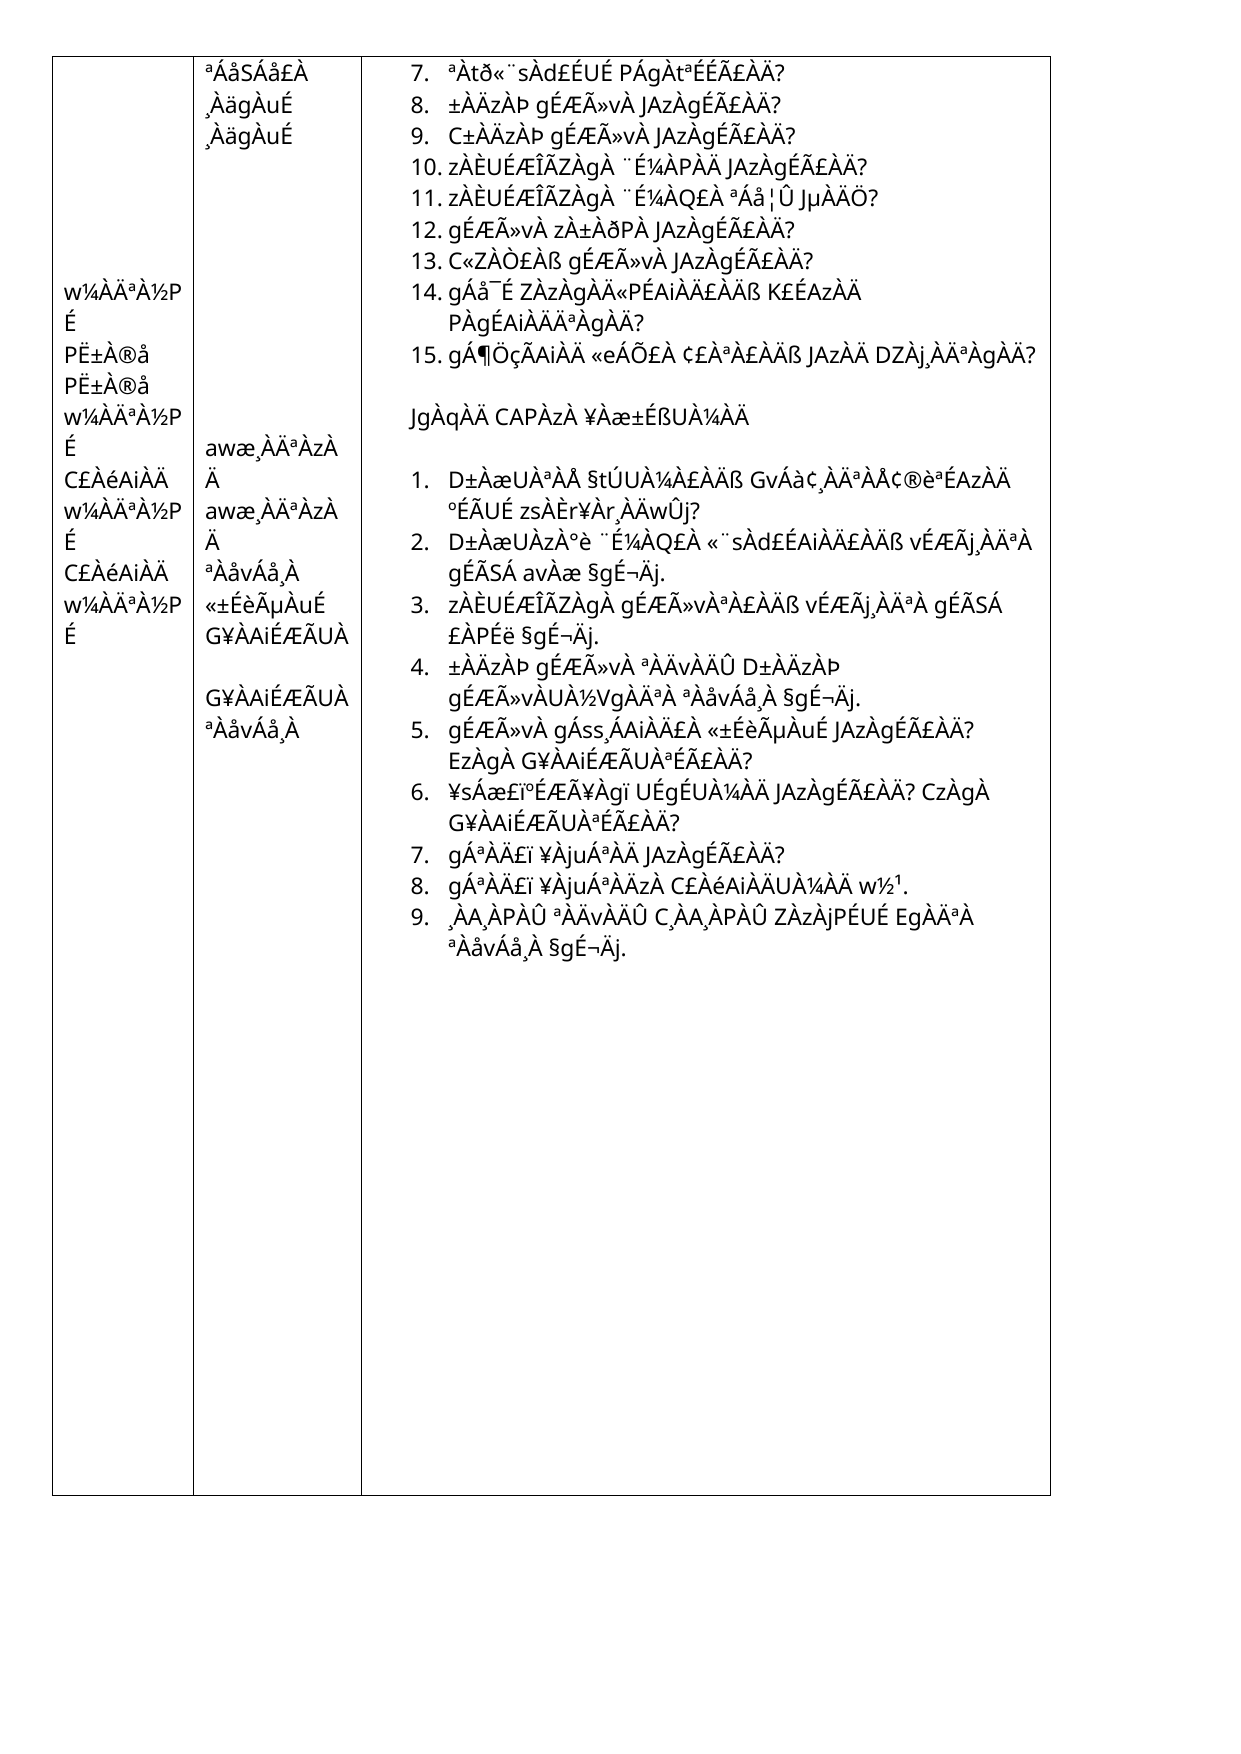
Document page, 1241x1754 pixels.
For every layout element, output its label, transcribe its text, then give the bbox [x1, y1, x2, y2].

table_cell w¼ÀÄªÀ½PÉ PË±À®å PË±À®å w¼ÀÄªÀ½PÉ C£ÀéAiÀÄ w¼ÀÄªÀ½PÉ C£ÀéAiÀÄ w¼ÀÄªÀ½PÉ [53, 57, 193, 1495]
table_cell §ºÀÄ DAiÉÄÌ ¥Àæ±ÉßUÀ¼ÀÄ ¨É¼ÀPÀÄ ¥ÀæªÀ»¸ÀÄªÀ jÃw EzÁVzÉ. J) ªÀPÀæ gÉÃSÉ ©) ¸ÀgÀ¼ÀgÉÃSÉ ¹) ªÀÈvÁÛPÁgÀ r) AiÀiÁªÀÅzÀÆ C®è 2. ªÀQæÃ¨sÀªÀ£À GAmÁUÀ®Ä PÁgÀt. J) ¨É¼ÀQ£À ªÉÃUÀzÀ°è ªÀåvÁå¸ÀªÁUÀÄªÀÅzÀjAzÀ ©) ¨É¼ÀQ£À ªÉÃUÀ ºÉZÁÑUÀÄªÀzÀjAzÀ. ¹) ¨É¼ÀQ£À ªÉÃUÀ E®è¢gÀÄªÀÅzÀÄ. r) ¨É¼ÀQ£À ªÉÃUÀ CwAiÀiÁVgÀÄªÀÅzÀjAzÀ. ¥ÀæPÀÈwAiÀÄ°è GAmÁUÀÄªÀ gÉÆÃ»vÀ. J) gÉÆÃ»vÀ zÀ±ÀðPÀ ©) gÉÆÃ»vÀ ¹) ±ÀÄzÀÞ gÉÆÃ»vÀ r) PÁªÀÄ£À ©®Äè 4. ¨É¼ÀQ£À QgÀtªÀ£ÀÄß «¨sÀf¹ ¥ÀqÉzÀ §tÚUÀ¼À ±ÉæÃtÂ J) gÉÆÃ»vÀ ©) ZÀzÀjPÉ ¹) gÉÆÃ»vÀ zÀ±ÀðPÀ r) C±ÀæUÀ 5. C±ÀÄzÀÞ gÉÆÃ»vÀzÀ°è §tÚUÀ¼ÀÄ ¸ÀàµÀÖªÁV ¨ÉÃgÉ ¨ÉÃgÉAiÀiÁVgÀÄªÀÅ¢®è. J) ¨É¼ÀQ¤AzÁV ©) gÉÆÃ»vÀzÀ±ÀðPÀ¢AzÀ ¹) C¢üªÁå¥À£É¬ÄAzÀ r) gÀnÖ¤AzÀ 6. D±ÀæUÀªÀ£ÀÄß §¼À¹ ¸ÀAQÃtð ¨É¼ÀQ¤AzÀ ±ÀÄzÀÞgÉÆÃ»vÀªÀ£ÀÄß ¥ÀqÉAiÀÄ®Ä G¥ÀAiÉÆÃV¸ÀÄªÀ G¥ÀPÀgÀt J) ¸ÀÆPÀëöä zÀ±ÀðPÀ ©) zÀÆgÀzÀ±ÀðPÀ ¹) gÉÆÃ»vÀzÀ±ÀðPÀ r) GzÀgÀzÀ±ÀðPÀ 7. ¸ËgÀªÁvÁªÀgÀtzÀ°è zsÁvÀÄUÀ¼À£ÀÄß UÀÄgÀÄw¸À®Ä J) »ÃjPÉ gÉÆÃ»vÀ ©) gÉÆÃ»vÀ gÁ¸ÁAiÀÄ£À «±ÉèÃµÀuÉ ¹) CtÄ «±ÉèÃµÀuÉ r) ¥sÁæ£ÉÆÃ¥sÀgÀ UÉgÉ 8. zÀÄåw ZÀzÀÄjPÉAiÀÄ£ÀÄß ________ JAzÀÄ PÀgÉAiÀÄÄvÁÛgÉ. J) ¸ÀA¸ÀPÀÛ ©) C¸ÀA¸ÀPÀÛ ¹) ªÀPÀæ ¸ÀA¸ÀPÀÛ r) C«aÒ£Àß gÉÆÃ»vÀ 9. gÁ¶ÖçÃAiÀÄ «eÁÕ£À ¢£ÁZÀgÀuÉAiÀÄ£ÀÄß AiÀiÁgÀ £É£À¦UÁV DZÀj¸ÀÄªÀgÀÄ J) ¸Àgï dUÀ¢Ã±ÀÑAzÀæ ¨sÉÆÃ¸ï ©) qÁ|| ºÀgÀUÉÆÃ«AzÀ SÉÆÃgÁ£Á ¹) ²æÃ¤ªÁ¸À gÁªÀiÁ£ÀÄdA r) ¹.«.gÁªÀÄ£ï 10. zÀæªÀåUÀ¼À£ÀÄß ¸ÀAAiÉÆÃf¹gÀÄªÀ CtÄUÀ¼À gÀZÀ£ÉAiÀÄ CzsÁåAiÀÄzÀ°è F ¥ÀjuÁªÀÄ G¥ÀAiÀÄÄPÀÛªÁVzÉ. J) PÁAwÃAiÀÄ ¥ÀjuÁªÀÄ ©) gÁªÀÄ£ï ¥ÀjuÁªÀÄ ¹) qÁ¥Àègï ¥ÀjuÁªÀÄ r) mÉAqÁ¯ï ¥ÀjuÁªÀÄ MAzÀÄ CAPÀzÀ ¥Àæ±ÉßUÀ¼ÀÄ ¨É¼ÀPÀÄ ºÉÃUÉ ¥ÀæªÀ»¸ÀÄvÀÛzÉ? ¥ÀæPÀÈwAiÀÄ°è GAmÁUÀÄªÀ gÉÆÃ»vÀ AiÀiÁªÀÅzÀÄ? ªÀQæÃ¨sÀªÀ£À ºÉÃUÉ GAmÁUÀÄvÀÛzÉ? ªÀQæÃ¨sÀªÀ£À ¸ÀÆZÁåAPÀ AiÀiÁªÀÅzÀÄ? gÉÆÃ»vÀ JAzÀgÉÃ£ÀÄ? ZÀzÀjPÉ JAzÀgÉÃ£ÀÄ? ªÀtð«¨sÀd£ÉUÉ PÁgÀtªÉÉÃ£ÀÄ? ±ÀÄzÀÞ gÉÆÃ»vÀ JAzÀgÉÃ£ÀÄ? C±ÀÄzÀÞ gÉÆÃ»vÀ JAzÀgÉÃ£ÀÄ? zÀÈUÉÆÎÃZÀgÀ ¨É¼ÀPÀÄ JAzÀgÉÃ£ÀÄ? zÀÈUÉÆÎÃZÀgÀ ¨É¼ÀQ£À ªÁå¦Û JµÀÄÖ? gÉÆÃ»vÀ zÀ±ÀðPÀ JAzÀgÉÃ£ÀÄ? C«ZÀÒ£Àß gÉÆÃ»vÀ JAzÀgÉÃ£ÀÄ? gÁå¯É ZÀzÀgÀÄ«PÉAiÀÄ£ÀÄß K£ÉAzÀÄ PÀgÉAiÀÄÄªÀgÀÄ? gÁ¶ÖçÃAiÀÄ «eÁÕ£À ¢£ÀªÀ£ÀÄß JAzÀÄ DZÀj¸ÀÄªÀgÀÄ? JgÀqÀÄ CAPÀzÀ ¥Àæ±ÉßUÀ¼ÀÄ D±ÀæUÀªÀÅ §tÚUÀ¼À£ÀÄß GvÁà¢¸ÀÄªÀÅ¢®èªÉAzÀÄ ºÉÃUÉ zsÀÈr¥Àr¸ÀÄwÛj? D±ÀæUÀzÀ°è ¨É¼ÀQ£À «¨sÀd£ÉAiÀÄ£ÀÄß vÉÆÃj¸ÀÄªÀ gÉÃSÁ avÀæ §gÉ¬Äj. zÀÈUÉÆÎÃZÀgÀ gÉÆÃ»vÀªÀ£ÀÄß vÉÆÃj¸ÀÄªÀ gÉÃSÁ £ÀPÉë §gÉ¬Äj. ±ÀÄzÀÞ gÉÆÃ»vÀ ªÀÄvÀÄÛ D±ÀÄzÀÞ gÉÆÃ»vÀUÀ½VgÀÄªÀ ªÀåvÁå¸À §gÉ¬Äj. gÉÆÃ»vÀ gÁss¸ÁAiÀÄ£À «±ÉèÃµÀuÉ JAzÀgÉÃ£ÀÄ? EzÀgÀ G¥ÀAiÉÆÃUÀªÉÃ£ÀÄ? ¥sÁæ£ïºÉÆÃ¥Àgï UÉgÉUÀ¼ÀÄ JAzÀgÉÃ£ÀÄ? CzÀgÀ G¥ÀAiÉÆÃUÀªÉÃ£ÀÄ? gÁªÀÄ£ï ¥ÀjuÁªÀÄ JAzÀgÉÃ£ÀÄ? gÁªÀÄ£ï ¥ÀjuÁªÀÄzÀ C£ÀéAiÀÄUÀ¼ÀÄ w½¹. ¸ÀA¸ÀPÀÛ ªÀÄvÀÄÛ C¸ÀA¸ÀPÀÛ ZÀzÀjPÉUÉ EgÀÄªÀ ªÀåvÁå¸À §gÉ¬Äj. [362, 57, 1050, 1495]
table_cell ªÁåSÁå£À ¸ÀägÀuÉ ¸ÀägÀuÉ awæ¸ÀÄªÀzÀÄ awæ¸ÀÄªÀzÀÄ ªÀåvÁå¸À «±ÉèÃµÀuÉ G¥ÀAiÉÆÃUÀ G¥ÀAiÉÆÃUÀ ªÀåvÁå¸À [194, 57, 361, 1495]
